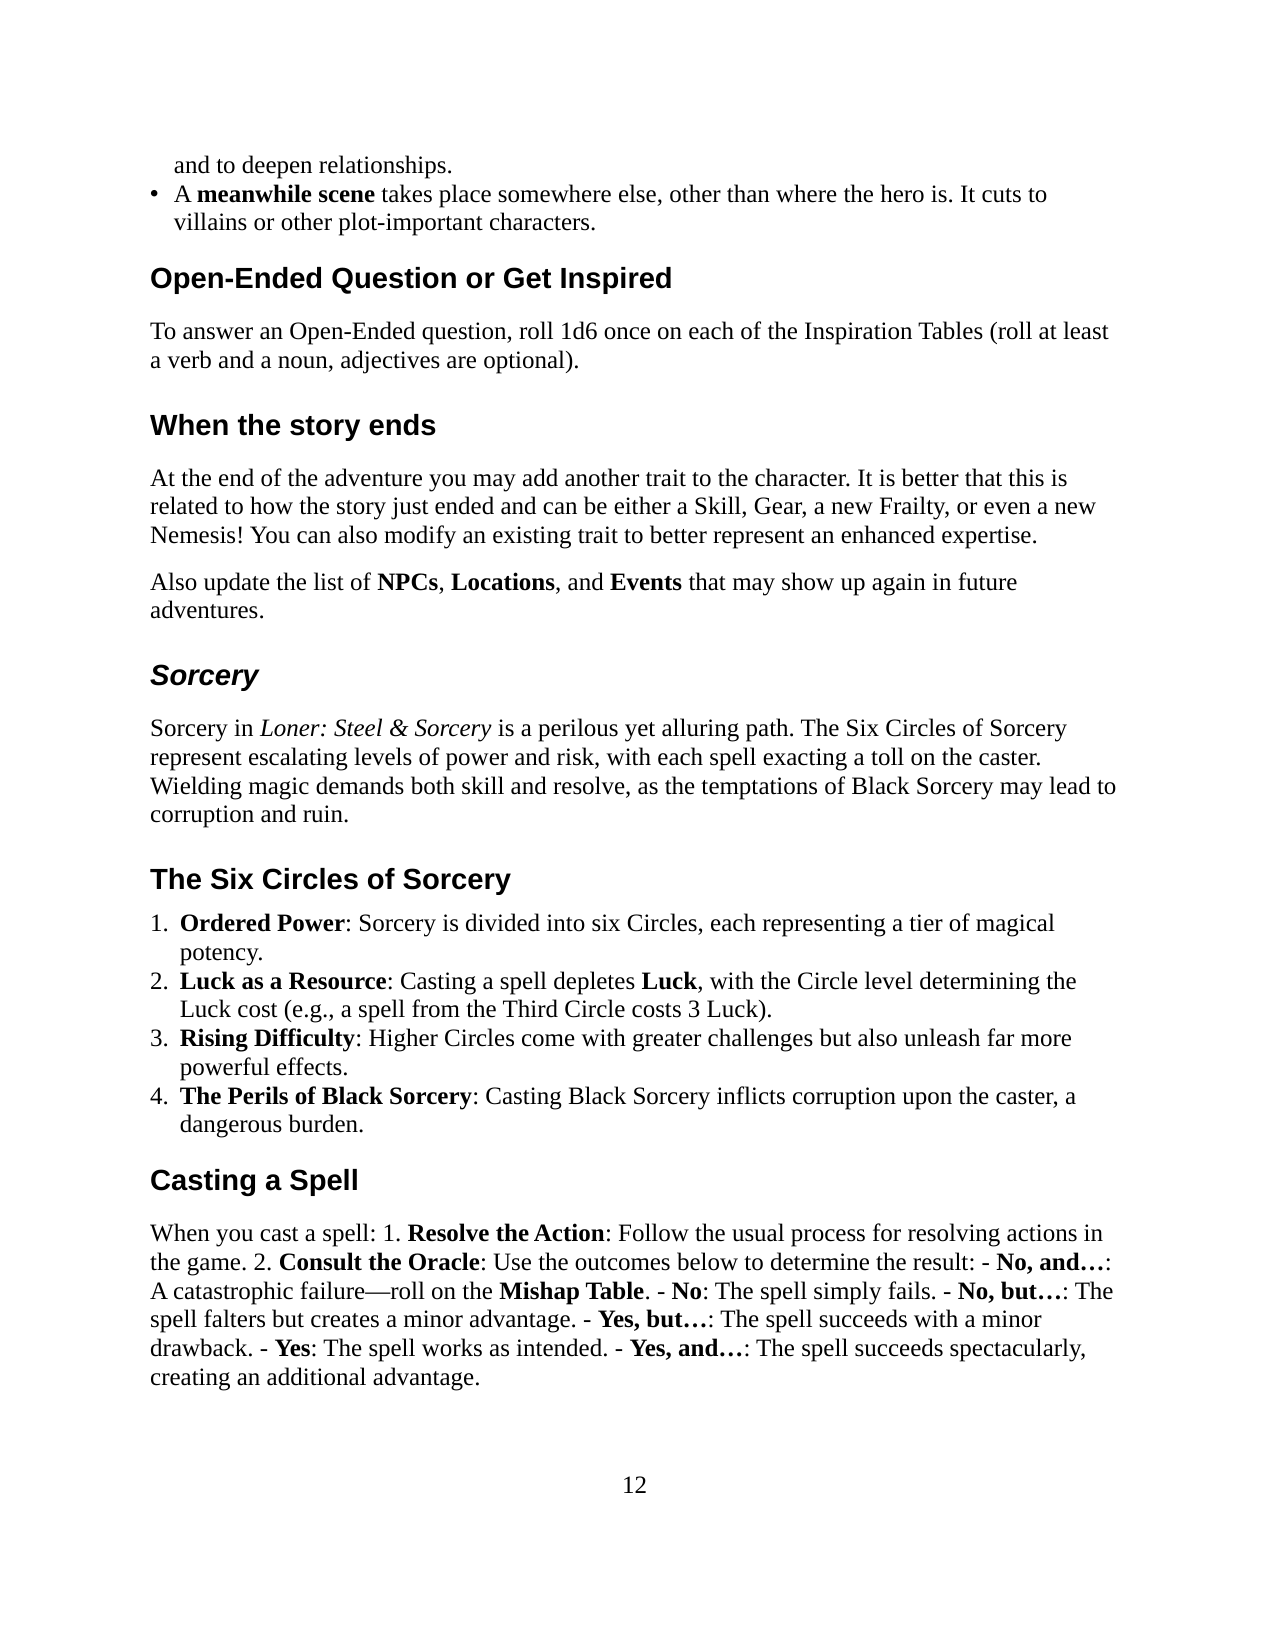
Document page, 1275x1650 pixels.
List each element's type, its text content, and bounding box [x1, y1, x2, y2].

subtitle Sorcery [150, 658, 1125, 692]
subtitle When the story ends [150, 408, 1125, 441]
list Rising Difficulty: Higher Circles come with greater challenges but also unleash far more powerful effects. [150, 1023, 1125, 1081]
text Sorcery in Loner: Steel & Sorcery is a perilous yet alluring path. The Six Circles of Sorcery represent escalating levels of power and risk, with each spell exacting a toll on the caster. Wielding magic demands both skill and resolve, as the temptations of Black Sorcery may lead to corruption and ruin. [150, 713, 1125, 828]
text To answer an Open-Ended question, roll 1d6 once on each of the Inspiration Tables (roll at least a verb and a noun, adjectives are optional). [150, 316, 1125, 374]
list Ordered Power: Sorcery is divided into six Circles, each representing a tier of magical potency. [150, 908, 1125, 966]
text When you cast a spell: 1. Resolve the Action: Follow the usual process for resolving actions in the game. 2. Consult the Oracle: Use the outcomes below to determine the result: - No, and…: A catastrophic failure—roll on the Mishap Table. - No: The spell simply fails. - No, but…: The spell falters but creates a minor advantage. - Yes, but…: The spell succeeds with a minor drawback. - Yes: The spell works as intended. - Yes, and…: The spell succeeds spectacularly, creating an additional advantage. [150, 1218, 1125, 1391]
subtitle Casting a Spell [150, 1163, 1125, 1197]
subtitle The Six Circles of Sorcery [150, 862, 1125, 896]
text At the end of the adventure you may add another trait to the character. It is better that this is related to how the story just ended and can be either a Skill, Gear, a new Frailty, or even a new Nemesis! You can also modify an existing trait to better represent an enhanced expertise. [150, 463, 1125, 549]
subtitle Open-Ended Question or Get Inspired [150, 261, 1125, 295]
text Also update the list of NPCs, Locations, and Events that may show up again in future adventures. [150, 567, 1125, 624]
list Luck as a Resource: Casting a spell depletes Luck, with the Circle level determining the Luck cost (e.g., a spell from the Third Circle costs 3 Luck). [150, 966, 1125, 1023]
list A meanwhile scene takes place somewhere else, other than where the hero is. It cuts to villains or other plot-important characters. [150, 179, 1125, 236]
list and to deepen relationships. [150, 150, 1125, 179]
list The Perils of Black Sorcery: Casting Black Sorcery inflicts corruption upon the caster, a dangerous burden. [150, 1081, 1125, 1138]
